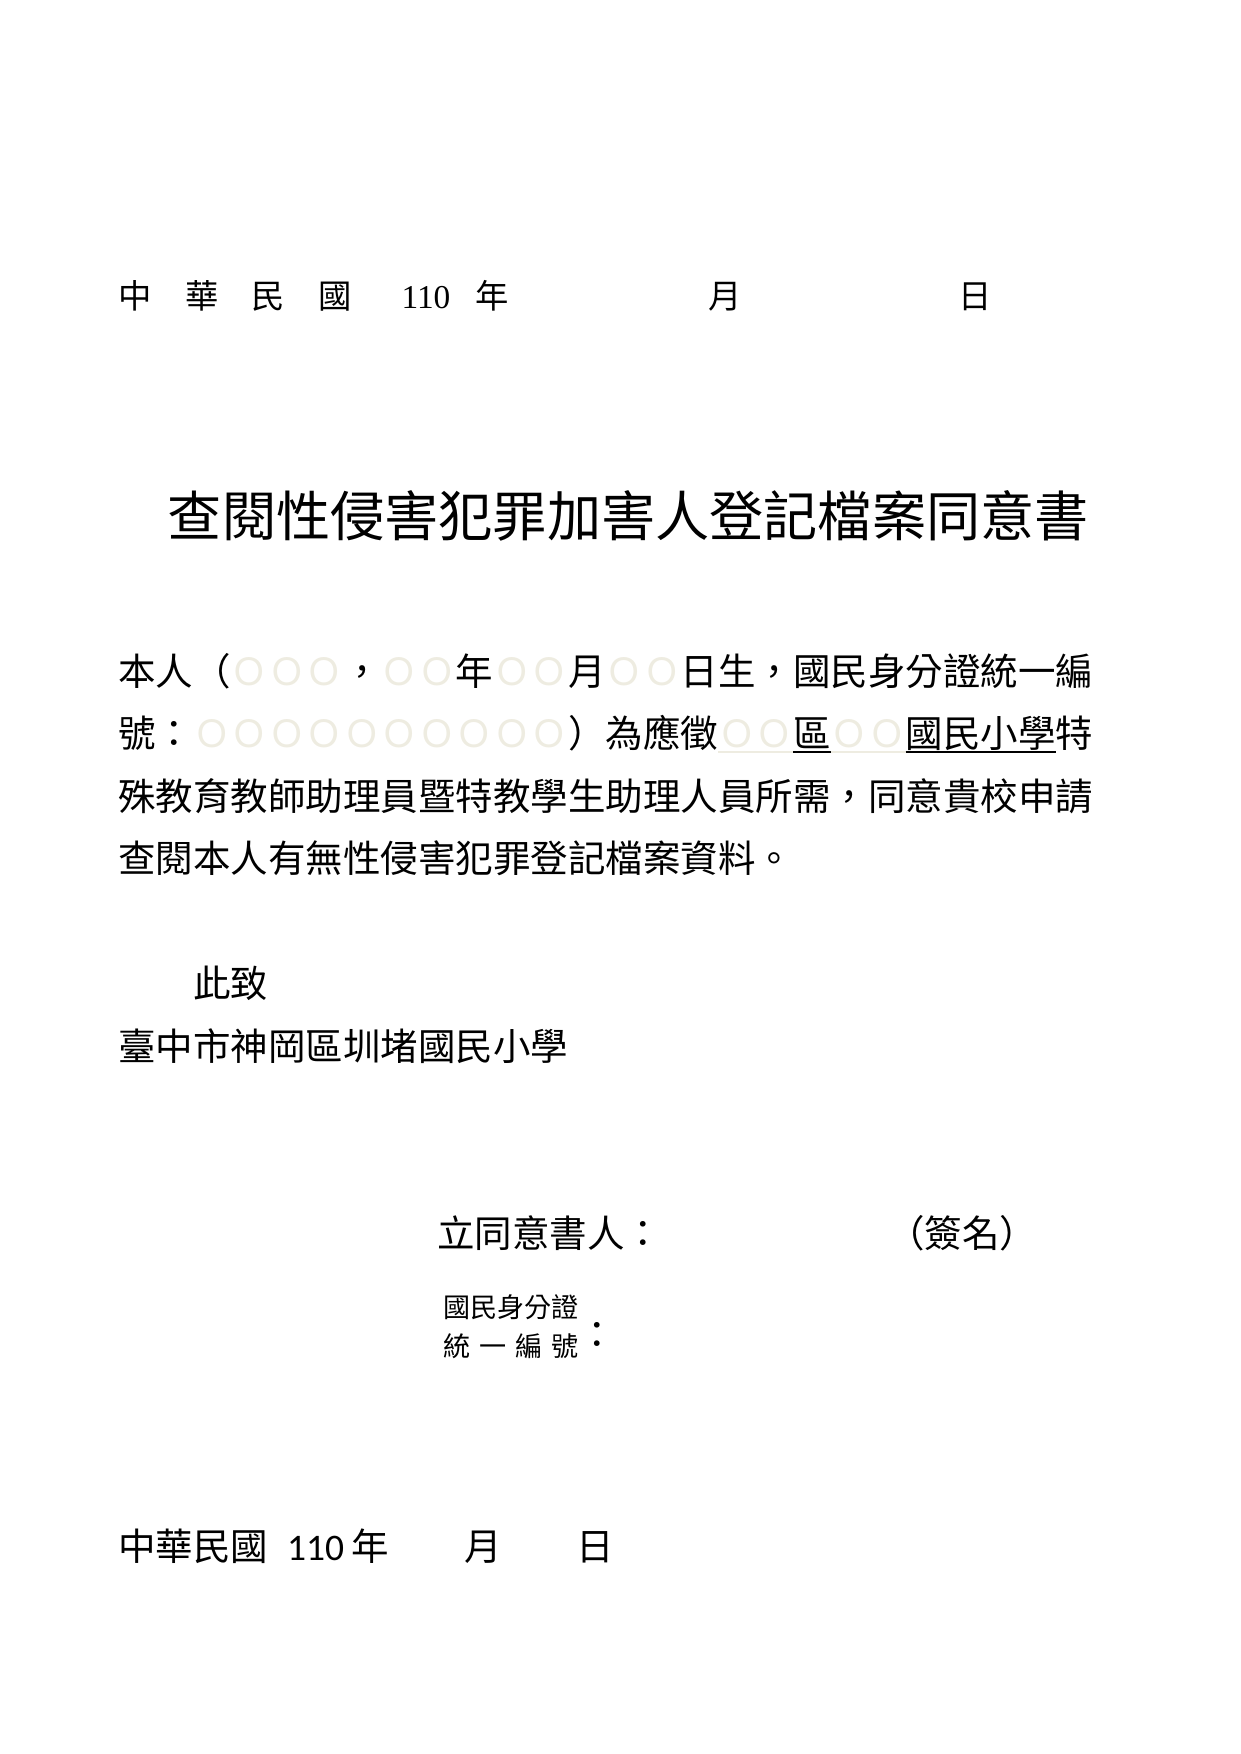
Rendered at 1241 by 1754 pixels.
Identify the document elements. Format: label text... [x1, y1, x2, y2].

text 臺中市神岡區圳堵國民小學 [118, 1002, 1122, 1064]
text 中華民國 110年 月 日 [118, 1502, 1122, 1564]
text 中 華 民 國 110 年 月 日 [118, 252, 1122, 314]
text 此致 [118, 939, 1122, 1002]
text 國民身分證統一編號： [118, 1252, 1122, 1377]
text 立同意書人： （簽名） [118, 1189, 1122, 1252]
text 本人（ＯＯＯ，ＯＯ年ＯＯ月ＯＯ日生，國民身分證統一編號：ＯＯＯＯＯＯＯＯＯＯ）為應徵ＯＯ區ＯＯ國民小學特殊教育教師助理員暨特教學生助理人員所需，同意貴校申請查閱本人有無性侵害犯罪登記檔案資料。 [118, 627, 1122, 877]
text 查閱性侵害犯罪加害人登記檔案同意書 [118, 439, 1138, 564]
